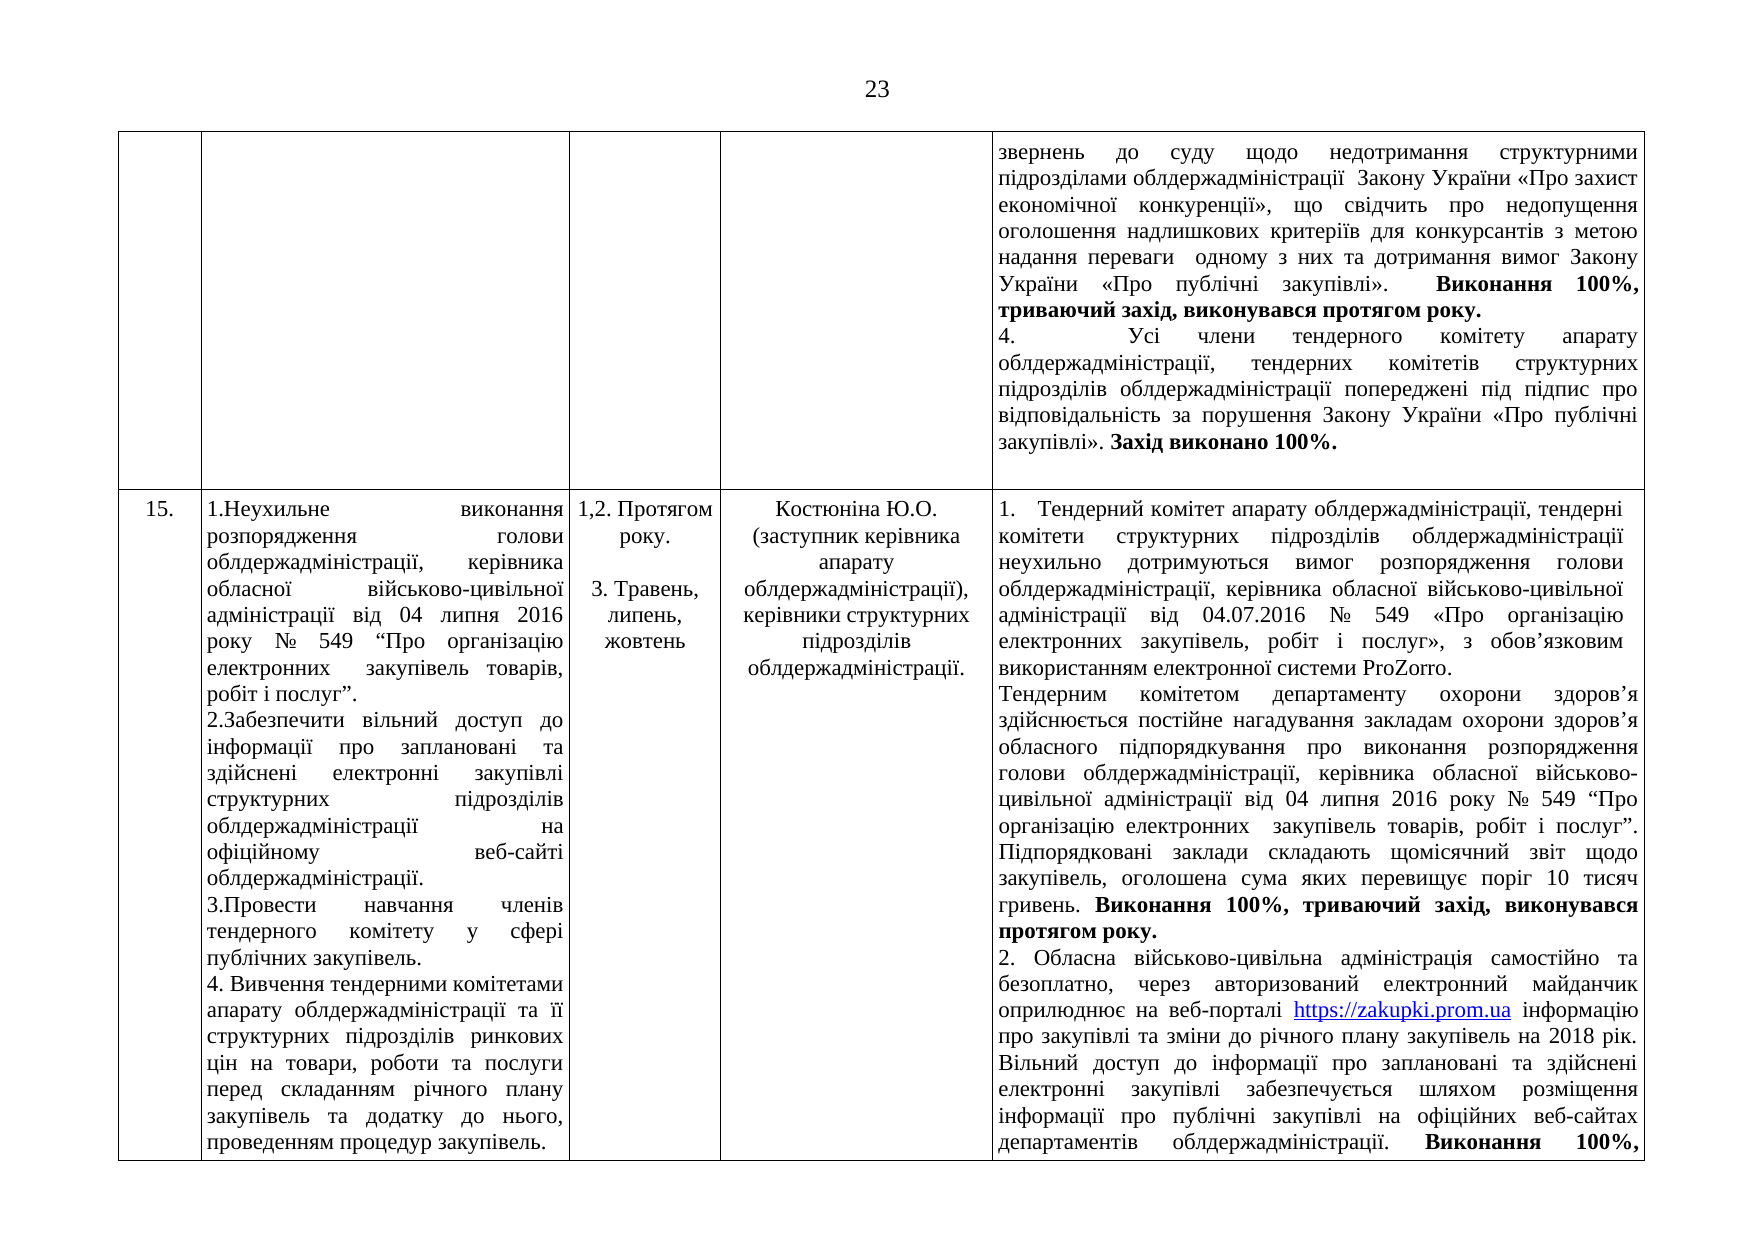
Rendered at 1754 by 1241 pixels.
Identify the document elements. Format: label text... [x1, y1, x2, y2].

table_cell [119, 132, 201, 489]
table_cell 1,2. Протягом року. 3. Травень, липень, жовтень [570, 490, 720, 1160]
table_cell 1.Неухильне виконання розпорядження голови облдержадміністрації, керівника обласної військово-цивільної адміністрації від 04 липня 2016 року № 549 “Про організацію електронних закупівель товарів, робіт і послуг”. 2.Забезпечити вільний доступ до інформації про заплановані та здійснені електронні закупівлі структурних підрозділів облдержадміністрації на офіційному веб-сайті облдержадміністрації. 3.Провести навчання членів тендерного комітету у сфері публічних закупівель. 4. Вивчення тендерними комітетами апарату облдержадміністрації та її структурних підрозділів ринкових цін на товари, роботи та послуги перед складанням річного плану закупівель та додатку до нього, проведенням процедур закупівель. [202, 490, 569, 1160]
table_cell [1662, 489, 1677, 1160]
table_cell [1662, 131, 1677, 489]
table_cell Костюніна Ю.О. (заступник керівника апарату облдержадміністрації), керівники структурних підрозділів облдержадміністрації. [721, 490, 992, 1160]
table_cell звернень до суду щодо недотримання структурними підрозділами облдержадміністрації Закону України «Про захист економічної конкуренції», що свідчить про недопущення оголошення надлишкових критеріїв для конкурсантів з метою надання переваги одному з них та дотримання вимог Закону України «Про публічні закупівлі». Виконання 100%, триваючий захід, виконувався протягом року. 4. Усі члени тендерного комітету апарату облдержадміністрації, тендерних комітетів структурних підрозділів облдержадміністрації попереджені під підпис про відповідальність за порушення Закону України «Про публічні закупівлі». Захід виконано 100%. [993, 132, 1644, 489]
table_cell [1645, 131, 1662, 489]
table_cell [721, 132, 992, 489]
table_cell 1. Тендерний комітет апарату облдержадміністрації, тендерні комітети структурних підрозділів облдержадміністрації неухильно дотримуються вимог розпорядження голови облдержадміністрації, керівника обласної військово-цивільної адміністрації від 04.07.2016 № 549 «Про організацію електронних закупівель, робіт і послуг», з обов’язковим використанням електронної системи ProZorro. Тендерним комітетом департаменту охорони здоров’я здійснюється постійне нагадування закладам охорони здоров’я обласного підпорядкування про виконання розпорядження голови облдержадміністрації, керівника обласної військово-цивільної адміністрації від 04 липня 2016 року № 549 “Про організацію електронних закупівель товарів, робіт і послуг”. Підпорядковані заклади складають щомісячний звіт щодо закупівель, оголошена сума яких перевищує поріг 10 тисяч гривень. Виконання 100%, триваючий захід, виконувався протягом року. 2. Обласна військово-цивільна адміністрація самостійно та безоплатно, через авторизований електронний майданчик оприлюднює на веб-порталі https://zakupki.prom.ua інформацію про закупівлі та зміни до річного плану закупівель на 2018 рік. Вільний доступ до інформації про заплановані та здійснені електронні закупівлі забезпечується шляхом розміщення інформації про публічні закупівлі на офіційних веб-сайтах департаментів облдержадміністрації. Виконання 100%, [993, 490, 1644, 1160]
table_cell [1645, 489, 1662, 1160]
table_cell 15. [119, 490, 201, 1160]
table_cell [570, 132, 720, 489]
table_cell [202, 132, 569, 489]
